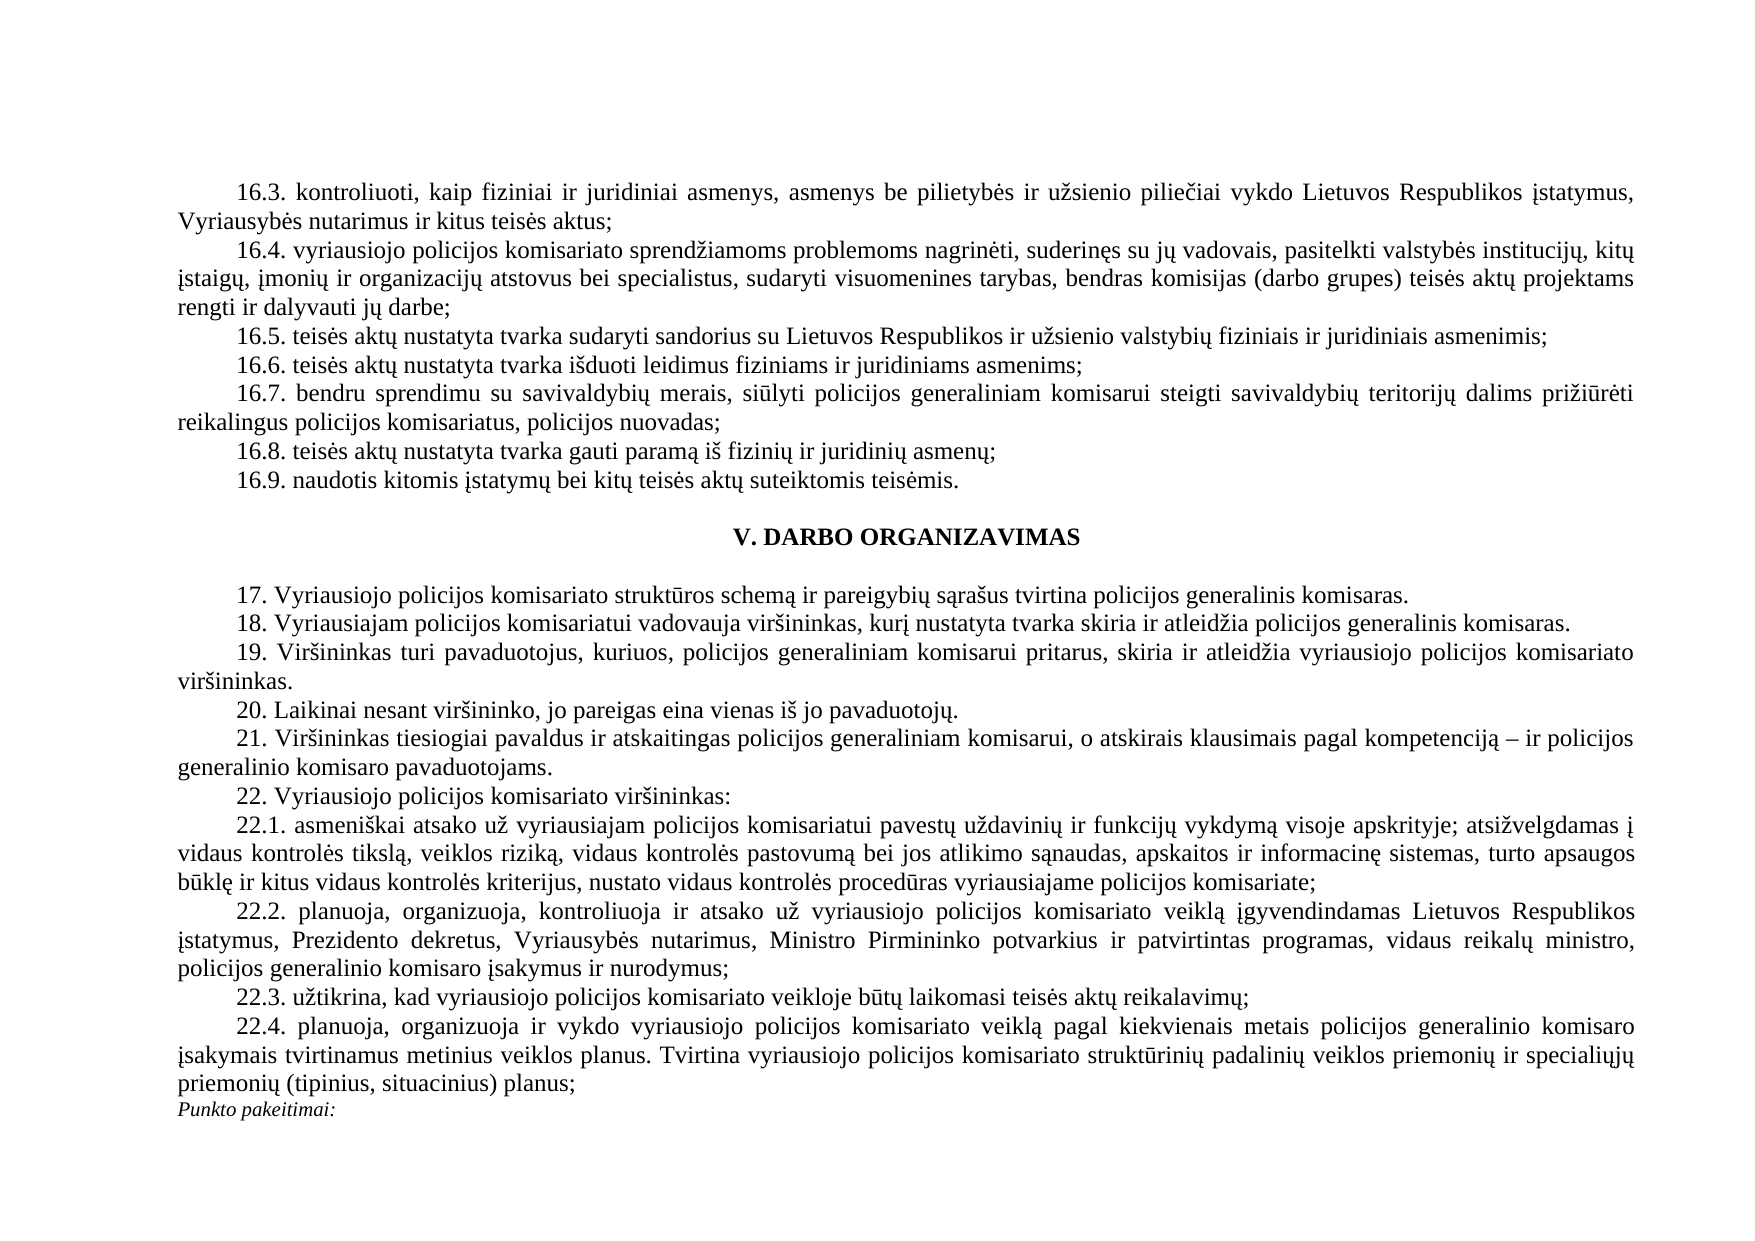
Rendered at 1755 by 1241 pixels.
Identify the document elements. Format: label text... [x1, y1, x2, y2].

text 22.4. planuoja, organizuoja ir vykdo vyriausiojo policijos komisariato veiklą pagal kiekvienais metais policijos generalinio komisaro įsakymais tvirtinamus metinius veiklos planus. Tvirtina vyriausiojo policijos komisariato struktūrinių padalinių veiklos priemonių ir specialiųjų priemonių (tipinius, situacinius) planus; [177, 1011, 1636, 1097]
text 20. Laikinai nesant viršininko, jo pareigas eina vienas iš jo pavaduotojų. [177, 695, 1636, 723]
text 16.7. bendru sprendimu su savivaldybių merais, siūlyti policijos generaliniam komisarui steigti savivaldybių teritorijų dalims prižiūrėti reikalingus policijos komisariatus, policijos nuovadas; [177, 378, 1636, 436]
text 16.3. kontroliuoti, kaip fiziniai ir juridiniai asmenys, asmenys be pilietybės ir užsienio piliečiai vykdo Lietuvos Respublikos įstatymus, Vyriausybės nutarimus ir kitus teisės aktus; [177, 177, 1636, 235]
text 22.3. užtikrina, kad vyriausiojo policijos komisariato veikloje būtų laikomasi teisės aktų reikalavimų; [177, 982, 1636, 1011]
text 22.2. planuoja, organizuoja, kontroliuoja ir atsako už vyriausiojo policijos komisariato veiklą įgyvendindamas Lietuvos Respublikos įstatymus, Prezidento dekretus, Vyriausybės nutarimus, Ministro Pirmininko potvarkius ir patvirtintas programas, vidaus reikalų ministro, policijos generalinio komisaro įsakymus ir nurodymus; [177, 896, 1636, 982]
text Punkto pakeitimai: [177, 1097, 1636, 1121]
text 17. Vyriausiojo policijos komisariato struktūros schemą ir pareigybių sąrašus tvirtina policijos generalinis komisaras. [177, 580, 1636, 608]
text 16.4. vyriausiojo policijos komisariato sprendžiamoms problemoms nagrinėti, suderinęs su jų vadovais, pasitelkti valstybės institucijų, kitų įstaigų, įmonių ir organizacijų atstovus bei specialistus, sudaryti visuomenines tarybas, bendras komisijas (darbo grupes) teisės aktų projektams rengti ir dalyvauti jų darbe; [177, 235, 1636, 321]
text 16.8. teisės aktų nustatyta tvarka gauti paramą iš fizinių ir juridinių asmenų; [177, 436, 1636, 465]
text 16.6. teisės aktų nustatyta tvarka išduoti leidimus fiziniams ir juridiniams asmenims; [177, 350, 1636, 378]
text V. DARBO ORGANIZAVIMAS [177, 522, 1636, 551]
text 16.9. naudotis kitomis įstatymų bei kitų teisės aktų suteiktomis teisėmis. [177, 465, 1636, 493]
text 19. Viršininkas turi pavaduotojus, kuriuos, policijos generaliniam komisarui pritarus, skiria ir atleidžia vyriausiojo policijos komisariato viršininkas. [177, 637, 1636, 695]
text 22. Vyriausiojo policijos komisariato viršininkas: [177, 781, 1636, 810]
text 18. Vyriausiajam policijos komisariatui vadovauja viršininkas, kurį nustatyta tvarka skiria ir atleidžia policijos generalinis komisaras. [177, 608, 1636, 637]
text 22.1. asmeniškai atsako už vyriausiajam policijos komisariatui pavestų uždavinių ir funkcijų vykdymą visoje apskrityje; atsižvelgdamas į vidaus kontrolės tikslą, veiklos riziką, vidaus kontrolės pastovumą bei jos atlikimo sąnaudas, apskaitos ir informacinę sistemas, turto apsaugos būklę ir kitus vidaus kontrolės kriterijus, nustato vidaus kontrolės procedūras vyriausiajame policijos komisariate; [177, 810, 1636, 896]
text 16.5. teisės aktų nustatyta tvarka sudaryti sandorius su Lietuvos Respublikos ir užsienio valstybių fiziniais ir juridiniais asmenimis; [177, 321, 1636, 350]
text 21. Viršininkas tiesiogiai pavaldus ir atskaitingas policijos generaliniam komisarui, o atskirais klausimais pagal kompetenciją – ir policijos generalinio komisaro pavaduotojams. [177, 723, 1636, 781]
